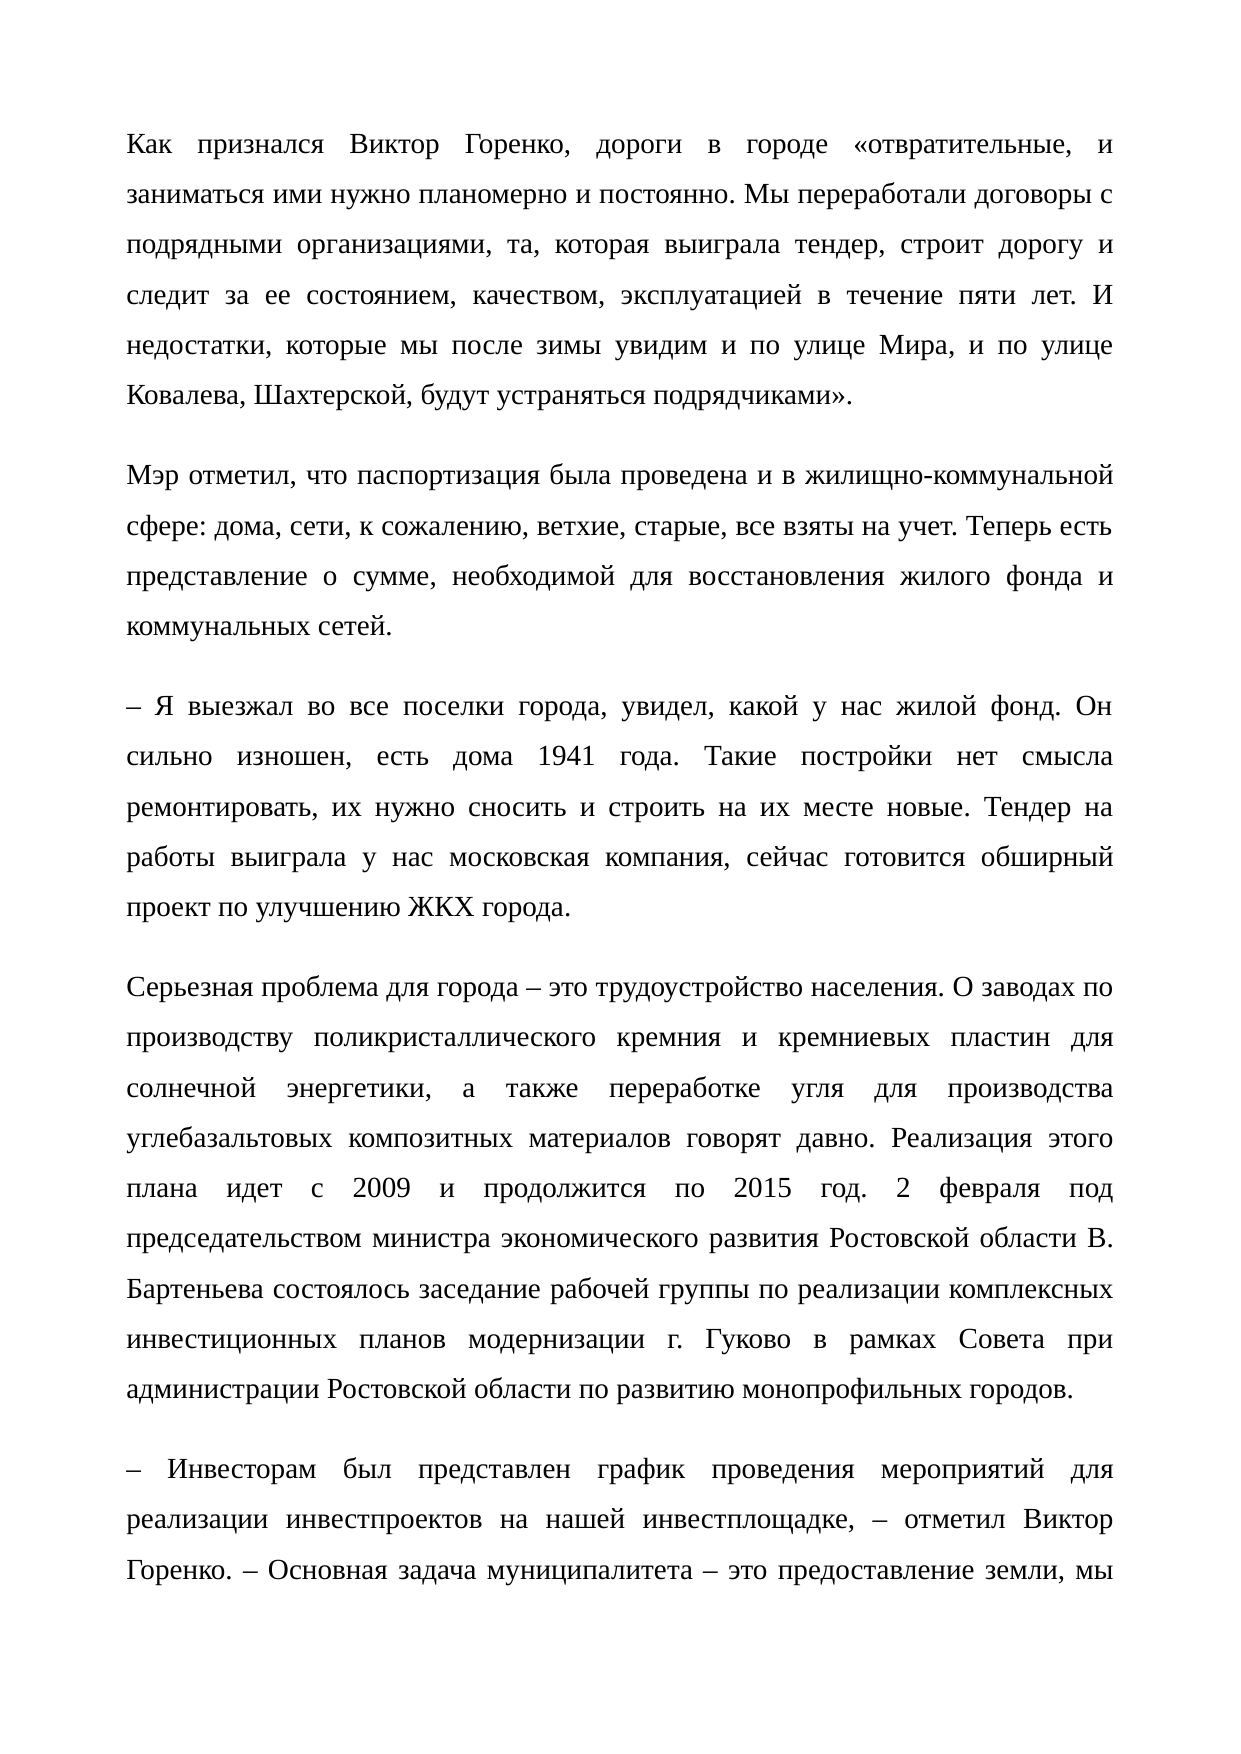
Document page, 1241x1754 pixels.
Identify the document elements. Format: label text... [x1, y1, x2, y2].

table_header Как признался Виктор Горенко, дороги в городе «отвратительные, и заниматься ими нужно планомерно и постоянно. Мы переработали договоры с подрядными организациями, та, которая выиграла тендер, строит дорогу и следит за ее состоянием, качеством, эксплуатацией в течение пяти лет. И недостатки, которые мы после зимы увидим и по улице Мира, и по улице Ковалева, Шахтерской, будут устраняться подрядчиками». Мэр отметил, что паспортизация была проведена и в жилищно-коммунальной сфере: дома, сети, к сожалению, ветхие, старые, все взяты на учет. Теперь есть представление о сумме, необходимой для восстановления жилого фонда и коммунальных сетей. – Я выезжал во все поселки города, увидел, какой у нас жилой фонд. Он сильно изношен, есть дома 1941 года. Такие постройки нет смысла ремонтировать, их нужно сносить и строить на их месте новые. Тендер на работы выиграла у нас московская компания, сейчас готовится обширный проект по улучшению ЖКХ города. Серьезная проблема для города – это трудоустройство населения. О заводах по производству поликристаллического кремния и кремниевых пластин для солнечной энергетики, а также переработке угля для производства углебазальтовых композитных материалов говорят давно. Реализация этого плана идет с 2009 и продолжится по 2015 год. 2 февраля под председательством министра экономического развития Ростовской области В. Бартеньева состоялось заседание рабочей группы по реализации комплексных инвестиционных планов модернизации г. Гуково в рамках Совета при администрации Ростовской области по развитию монопрофильных городов. – Инвесторам был представлен график проведения мероприятий для реализации инвестпроектов на нашей инвестплощадке, – отметил Виктор Горенко. – Основная задача муниципалитета – это предоставление земли, мы [118, 118, 1122, 1593]
